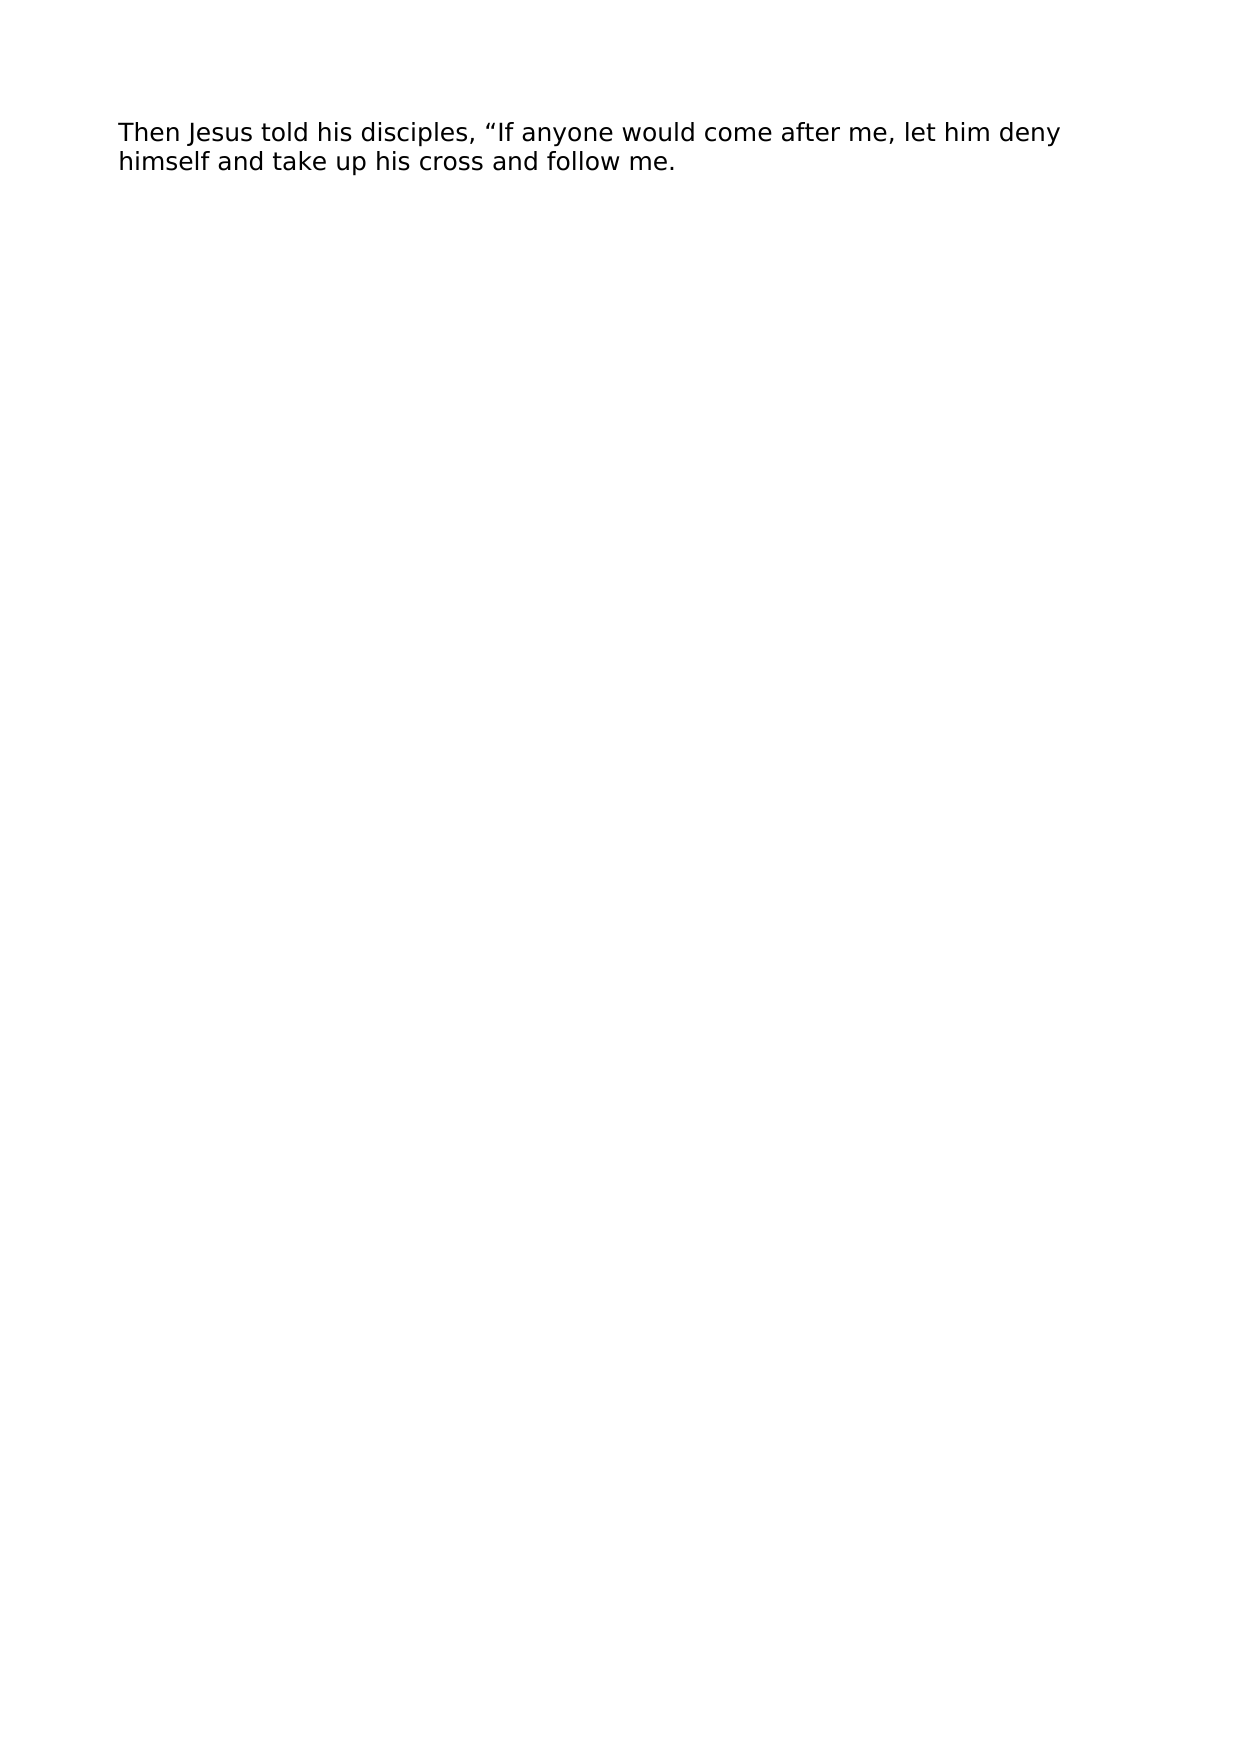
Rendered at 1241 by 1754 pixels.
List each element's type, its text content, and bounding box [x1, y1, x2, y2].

text Then Jesus told his disciples, “If anyone would come after me, let him deny himself and take up his cross and follow me. [118, 118, 1122, 176]
